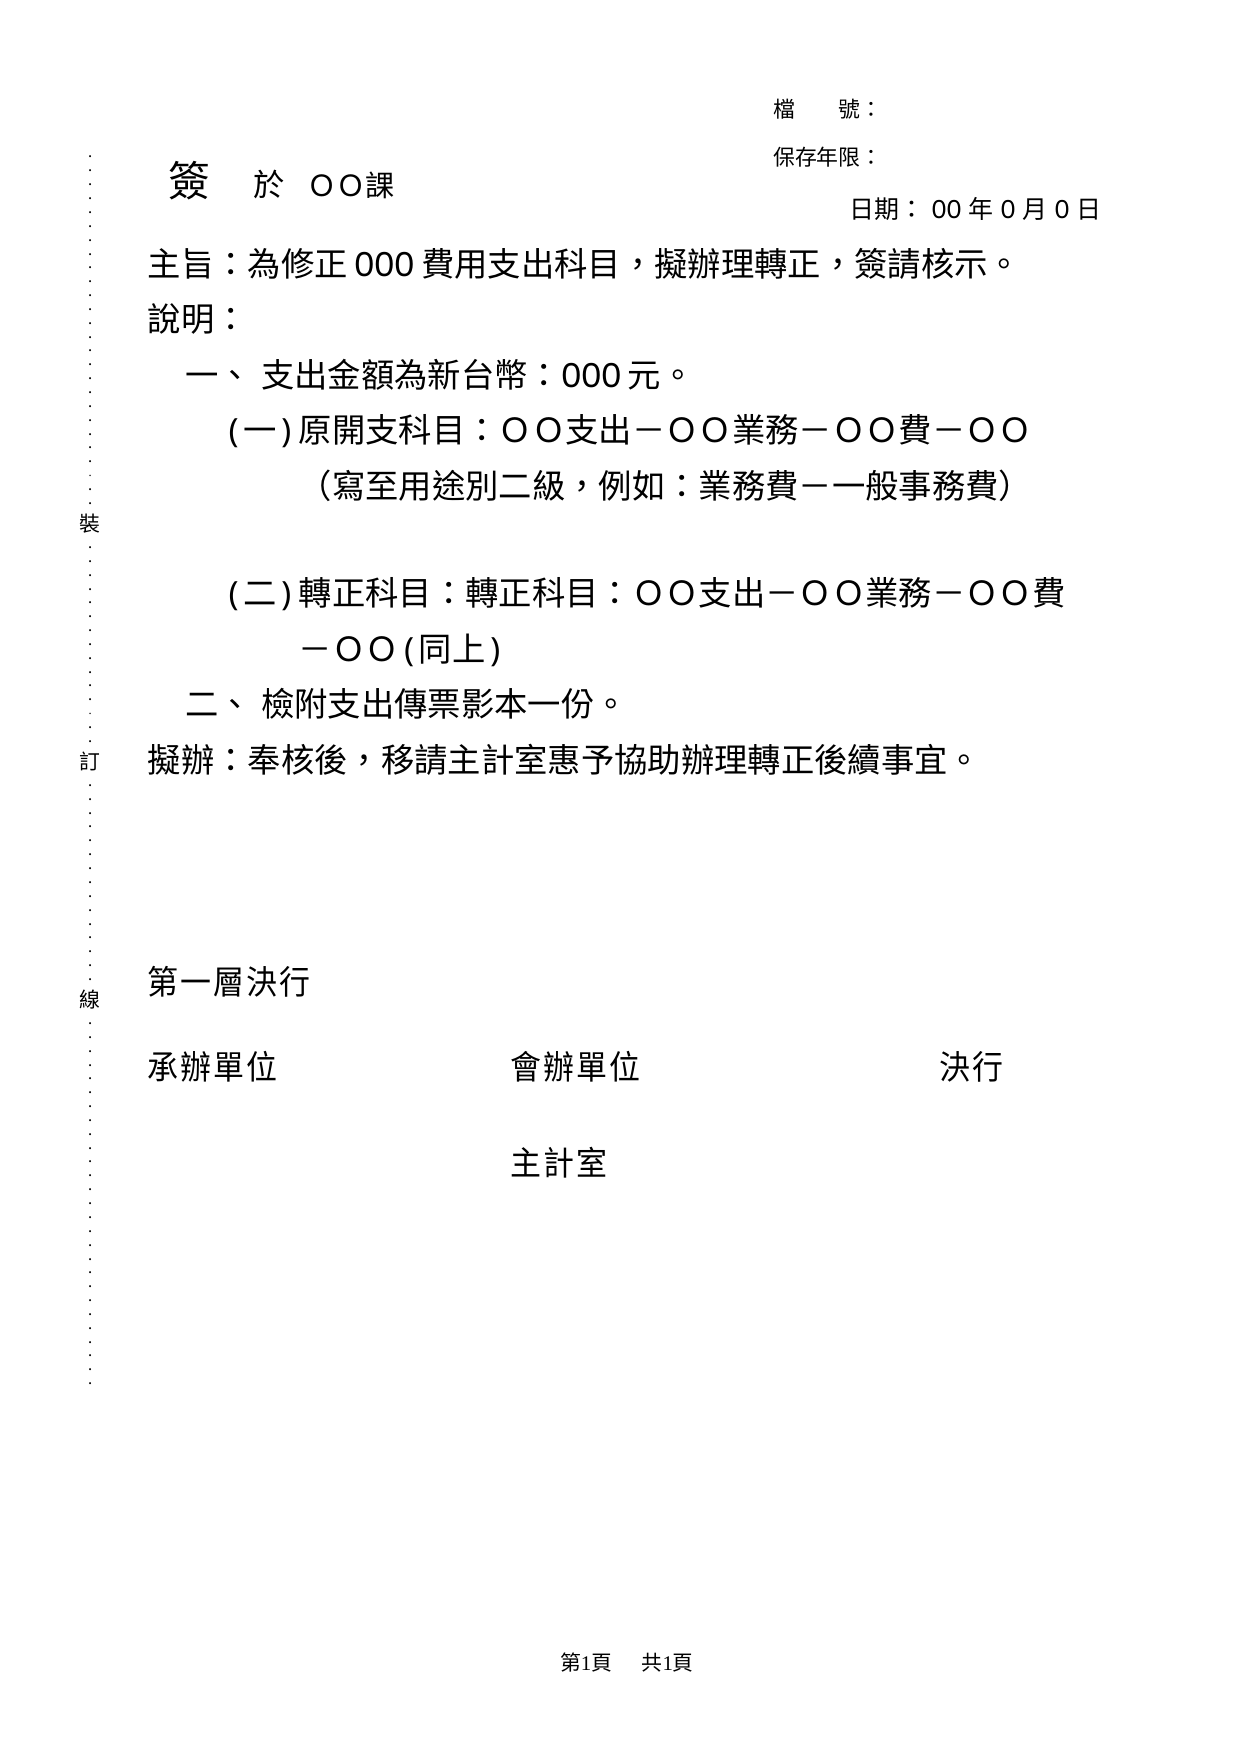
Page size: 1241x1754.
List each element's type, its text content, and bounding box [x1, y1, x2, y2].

list 轉正科目：轉正科目：ＯＯ支出－ＯＯ業務－ＯＯ費－ＯＯ(同上) [223, 567, 1078, 671]
list 支出金額為新台幣：OOO元。 [185, 348, 1078, 397]
text 承辦單位 會辦單位 決行 [147, 1041, 1107, 1089]
list 原開支科目：ＯＯ支出－ＯＯ業務－ＯＯ費－ＯＯ（寫至用途別二級，例如：業務費－一般事務費） [223, 404, 1078, 560]
list 檢附支出傳票影本一份。 [185, 678, 1078, 726]
list 擬辦：奉核後，移請主計室惠予協助辦理轉正後續事宜。 [147, 733, 1078, 782]
text 簽 於 ＯＯ課 [169, 148, 1107, 208]
list 主旨：為修正OOO費用支出科目，擬辦理轉正，簽請核示。 [147, 237, 1078, 286]
list 說明： [147, 293, 1078, 341]
text 主計室 [147, 1137, 1107, 1185]
text 第一層決行 [147, 956, 1107, 1004]
